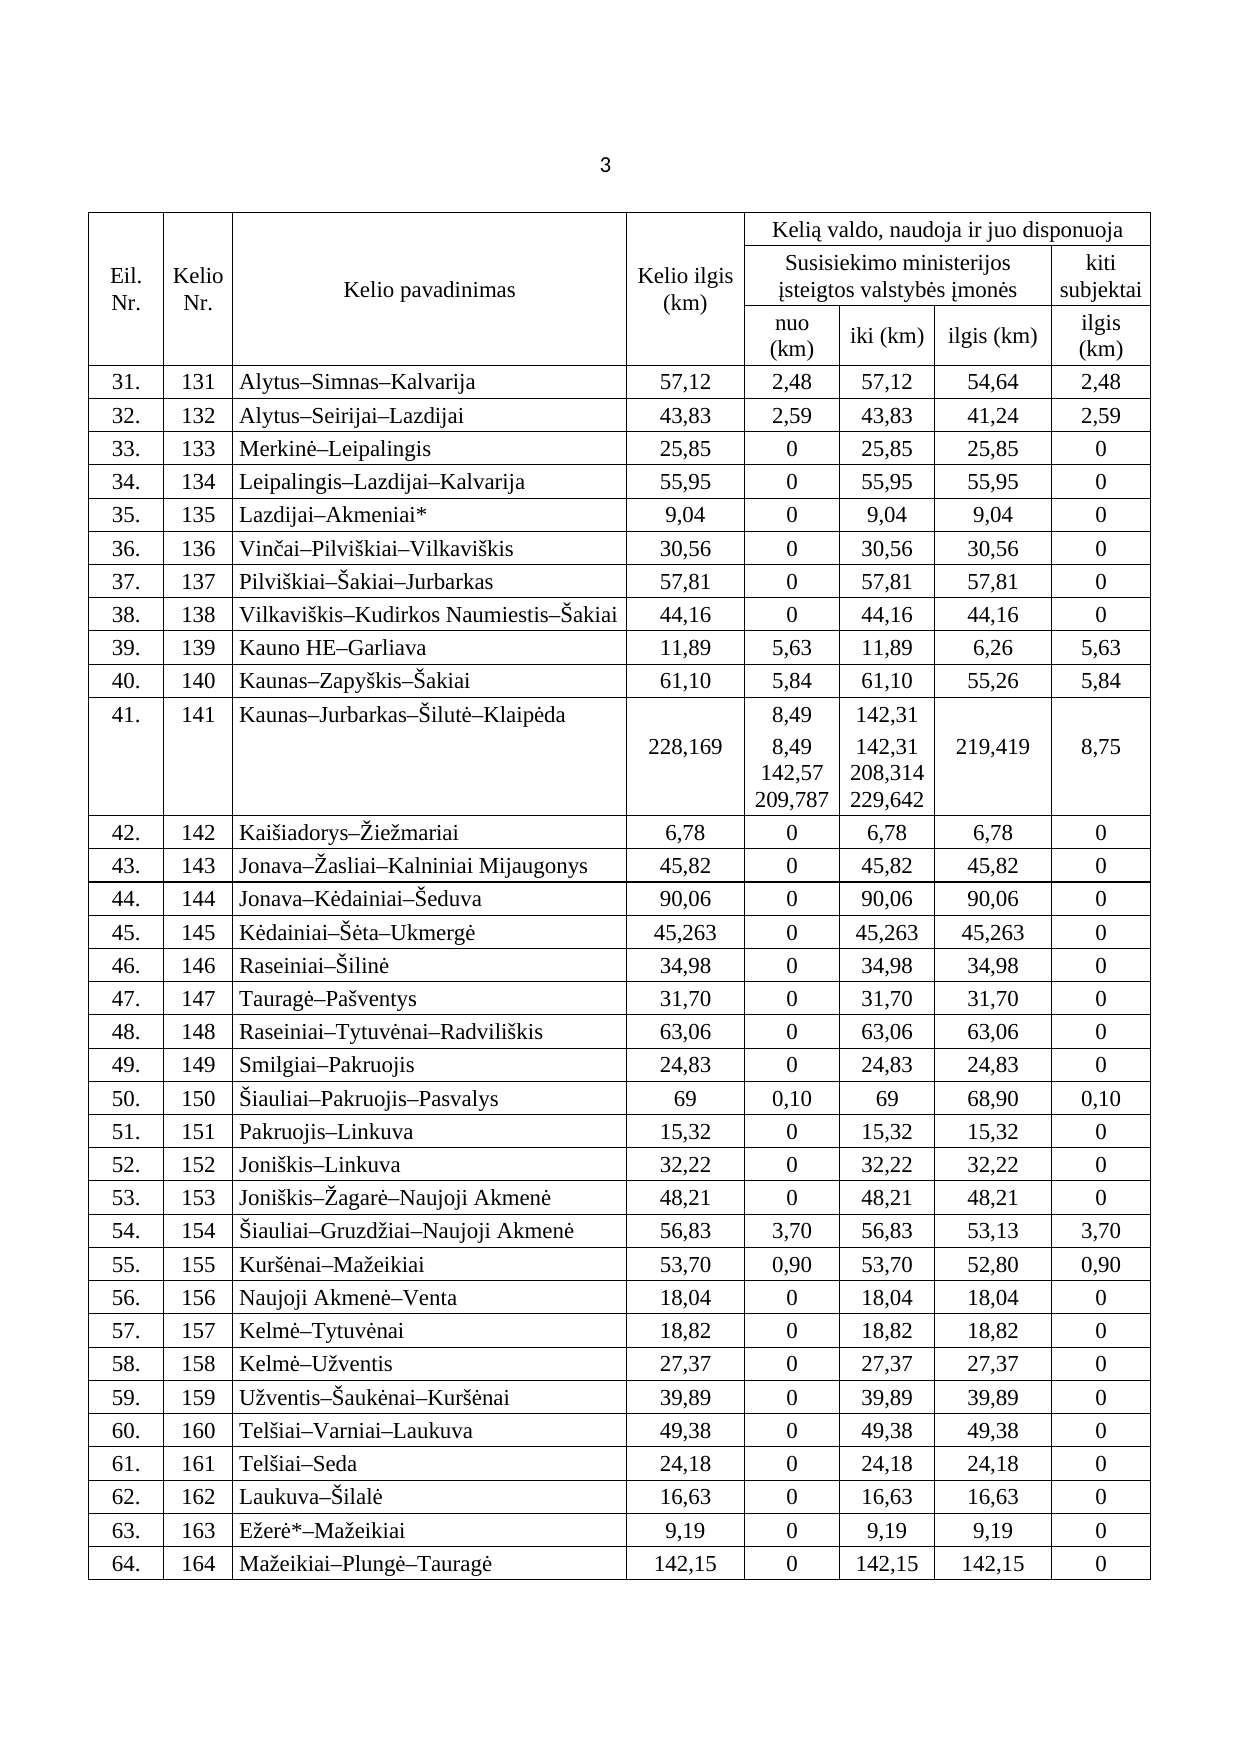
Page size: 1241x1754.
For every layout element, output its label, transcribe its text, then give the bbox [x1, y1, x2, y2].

table_cell 31. [89, 366, 163, 398]
table_cell 0 [745, 499, 839, 531]
table_cell 27,37 [935, 1348, 1051, 1380]
table_cell 2,59 [1052, 399, 1150, 431]
table_cell 45,82 [935, 849, 1051, 881]
table_cell 40. [89, 665, 163, 697]
table_cell 63,06 [935, 1015, 1051, 1047]
table_cell Vinčai–Pilviškiai–Vilkaviškis [233, 532, 626, 564]
table_cell [233, 730, 626, 815]
table_cell 0 [745, 1547, 839, 1579]
table_cell 219,419 [935, 730, 1051, 815]
table_cell Kelmė–Tytuvėnai [233, 1314, 626, 1347]
table_cell 5,63 [1052, 631, 1150, 663]
table_cell [164, 730, 232, 815]
table_cell 0 [745, 1181, 839, 1214]
table_cell 160 [164, 1414, 232, 1446]
table_cell 63,06 [840, 1015, 934, 1047]
table_cell 0 [1052, 1414, 1150, 1446]
table_cell 6,78 [627, 816, 744, 848]
table_cell 8,49 142,57 209,787 [745, 730, 839, 815]
table_cell 24,18 [840, 1447, 934, 1479]
table_cell Raseiniai–Šilinė [233, 949, 626, 981]
table_cell 148 [164, 1015, 232, 1047]
table_cell 36. [89, 532, 163, 564]
table_cell 90,06 [935, 883, 1051, 914]
table_cell 50. [89, 1082, 163, 1114]
table_cell 155 [164, 1248, 232, 1280]
table_cell Kaunas–Jurbarkas–Šilutė–Klaipėda [233, 698, 626, 730]
table_cell 142,15 [840, 1547, 934, 1579]
table_cell 56. [89, 1281, 163, 1313]
table_cell 0 [1052, 1148, 1150, 1180]
table_cell 57,81 [935, 565, 1051, 597]
table_cell 0 [745, 598, 839, 630]
table_cell 48,21 [627, 1181, 744, 1214]
table_cell 164 [164, 1547, 232, 1579]
table_cell 0 [745, 1115, 839, 1147]
table_cell Kaišiadorys–Žiežmariai [233, 816, 626, 848]
table_cell 142,31 [840, 698, 934, 730]
table_cell 2,48 [1052, 366, 1150, 398]
table_cell 3,70 [745, 1215, 839, 1247]
table_cell 0 [745, 1514, 839, 1546]
table_cell 0 [1052, 1314, 1150, 1347]
table_cell 3,70 [1052, 1215, 1150, 1247]
table_cell 48,21 [935, 1181, 1051, 1214]
table_cell 157 [164, 1314, 232, 1347]
table_cell 6,78 [840, 816, 934, 848]
table_cell 25,85 [840, 432, 934, 464]
table_cell 0 [745, 982, 839, 1014]
table_cell 0 [745, 1381, 839, 1413]
table_cell Pakruojis–Linkuva [233, 1115, 626, 1147]
table_cell 58. [89, 1348, 163, 1380]
table_cell Raseiniai–Tytuvėnai–Radviliškis [233, 1015, 626, 1047]
table_cell 0 [745, 916, 839, 948]
table_cell 52. [89, 1148, 163, 1180]
table_cell 152 [164, 1148, 232, 1180]
table_cell 24,83 [840, 1049, 934, 1081]
table_cell 30,56 [840, 532, 934, 564]
table_cell 25,85 [935, 432, 1051, 464]
table_cell 39,89 [840, 1381, 934, 1413]
table_header Kelią valdo, naudoja ir juo disponuoja [745, 213, 1150, 245]
table_cell 48,21 [840, 1181, 934, 1214]
table_cell Susisiekimo ministerijos įsteigtos valstybės įmonės [745, 246, 1051, 305]
table_cell 62. [89, 1481, 163, 1513]
table_cell 53,13 [935, 1215, 1051, 1247]
table_cell Šiauliai–Pakruojis–Pasvalys [233, 1082, 626, 1114]
table_cell 24,83 [627, 1049, 744, 1081]
table_cell 68,90 [935, 1082, 1051, 1114]
table_cell [935, 698, 1051, 730]
table_cell 6,26 [935, 631, 1051, 663]
table_cell 9,04 [627, 499, 744, 531]
table_cell 228,169 [627, 730, 744, 815]
table_cell 34,98 [627, 949, 744, 981]
table_cell 45,263 [840, 916, 934, 948]
table_cell 63. [89, 1514, 163, 1546]
table_cell 0 [745, 1148, 839, 1180]
table_cell 9,19 [627, 1514, 744, 1546]
table_cell 0 [1052, 1381, 1150, 1413]
table_cell 30,56 [935, 532, 1051, 564]
table_cell 33. [89, 432, 163, 464]
table_cell 9,19 [840, 1514, 934, 1546]
table_cell 0,10 [745, 1082, 839, 1114]
table_cell 142 [164, 816, 232, 848]
table_cell 34,98 [840, 949, 934, 981]
table_cell 9,04 [935, 499, 1051, 531]
table_cell 161 [164, 1447, 232, 1479]
table_cell 0 [745, 883, 839, 914]
table_cell 15,32 [840, 1115, 934, 1147]
table_cell 61,10 [840, 665, 934, 697]
table_cell [1052, 698, 1150, 730]
table_cell 0 [1052, 916, 1150, 948]
table_cell 43,83 [627, 399, 744, 431]
table_cell 0,10 [1052, 1082, 1150, 1114]
table_cell 43. [89, 849, 163, 881]
table_cell 0 [745, 1481, 839, 1513]
table_cell 151 [164, 1115, 232, 1147]
table_cell 0 [745, 1447, 839, 1479]
table_cell 5,84 [745, 665, 839, 697]
table_cell 44,16 [840, 598, 934, 630]
table_cell 0 [745, 949, 839, 981]
table_cell 54. [89, 1215, 163, 1247]
table_cell 0,90 [745, 1248, 839, 1280]
table_cell Kauno HE–Garliava [233, 631, 626, 663]
table_cell 18,82 [840, 1314, 934, 1347]
table_cell 131 [164, 366, 232, 398]
table_cell 134 [164, 465, 232, 497]
table_cell 31,70 [935, 982, 1051, 1014]
table_cell 16,63 [840, 1481, 934, 1513]
table_cell 0 [745, 1314, 839, 1347]
table_cell 9,19 [935, 1514, 1051, 1546]
table_cell Naujoji Akmenė–Venta [233, 1281, 626, 1313]
table_cell 18,04 [840, 1281, 934, 1313]
table_cell iki (km) [840, 306, 934, 364]
table_cell 60. [89, 1414, 163, 1446]
table_cell 11,89 [627, 631, 744, 663]
table_cell 143 [164, 849, 232, 881]
table_cell 0 [1052, 499, 1150, 531]
table_cell 0 [1052, 1049, 1150, 1081]
table_cell 41,24 [935, 399, 1051, 431]
table_cell 18,82 [935, 1314, 1051, 1347]
table_cell 53,70 [627, 1248, 744, 1280]
table_cell 2,59 [745, 399, 839, 431]
table_cell 162 [164, 1481, 232, 1513]
table_cell 52,80 [935, 1248, 1051, 1280]
table_cell 54,64 [935, 366, 1051, 398]
table_cell 159 [164, 1381, 232, 1413]
table_cell Kelmė–Užventis [233, 1348, 626, 1380]
table_cell 15,32 [935, 1115, 1051, 1147]
table_cell Vilkaviškis–Kudirkos Naumiestis–Šakiai [233, 598, 626, 630]
table_cell 49,38 [935, 1414, 1051, 1446]
table_cell 135 [164, 499, 232, 531]
table_cell 147 [164, 982, 232, 1014]
table_cell 8,49 [745, 698, 839, 730]
table_cell ilgis (km) [935, 306, 1051, 364]
table_cell 51. [89, 1115, 163, 1147]
table_cell 39,89 [627, 1381, 744, 1413]
table_cell 45,82 [840, 849, 934, 881]
table_header Eil. Nr. [89, 213, 163, 364]
table_cell 0 [1052, 565, 1150, 597]
table_cell 16,63 [627, 1481, 744, 1513]
table_cell 32,22 [840, 1148, 934, 1180]
table_cell nuo (km) [745, 306, 839, 364]
table_cell 55,95 [627, 465, 744, 497]
table_cell 55,95 [935, 465, 1051, 497]
table_cell Jonava–Kėdainiai–Šeduva [233, 883, 626, 914]
table_cell 90,06 [840, 883, 934, 914]
table_cell 149 [164, 1049, 232, 1081]
table_cell 57,81 [627, 565, 744, 597]
table_cell 6,78 [935, 816, 1051, 848]
table_cell [89, 730, 163, 815]
table_cell Kaunas–Zapyškis–Šakiai [233, 665, 626, 697]
table_cell 45,263 [935, 916, 1051, 948]
table_cell 39,89 [935, 1381, 1051, 1413]
table_cell 44,16 [935, 598, 1051, 630]
table_cell 137 [164, 565, 232, 597]
table_cell 32,22 [935, 1148, 1051, 1180]
table_cell Kuršėnai–Mažeikiai [233, 1248, 626, 1280]
table_cell 163 [164, 1514, 232, 1546]
table_cell 69 [627, 1082, 744, 1114]
table_cell 57. [89, 1314, 163, 1347]
table_cell 5,84 [1052, 665, 1150, 697]
table_cell 0 [1052, 1281, 1150, 1313]
table_cell 0 [745, 1414, 839, 1446]
table_cell 0 [745, 1348, 839, 1380]
table_cell 0 [745, 1015, 839, 1047]
table_cell 144 [164, 883, 232, 914]
table_cell 132 [164, 399, 232, 431]
table_cell 90,06 [627, 883, 744, 914]
table_cell 150 [164, 1082, 232, 1114]
table_cell 61. [89, 1447, 163, 1479]
table_cell Mažeikiai–Plungė–Tauragė [233, 1547, 626, 1579]
table_cell Leipalingis–Lazdijai–Kalvarija [233, 465, 626, 497]
table_cell 0 [1052, 1181, 1150, 1214]
table_cell 31,70 [627, 982, 744, 1014]
table_cell ilgis (km) [1052, 306, 1150, 364]
table_cell 25,85 [627, 432, 744, 464]
table_header Kelio ilgis (km) [627, 213, 744, 364]
table_cell 32,22 [627, 1148, 744, 1180]
table_cell 15,32 [627, 1115, 744, 1147]
table_cell 0 [745, 1281, 839, 1313]
table_cell 138 [164, 598, 232, 630]
table_cell 57,12 [840, 366, 934, 398]
table_cell 0 [745, 849, 839, 881]
table_cell 139 [164, 631, 232, 663]
table_cell 44. [89, 883, 163, 914]
table_cell 18,82 [627, 1314, 744, 1347]
table_cell 30,56 [627, 532, 744, 564]
table_cell 27,37 [627, 1348, 744, 1380]
table_cell 154 [164, 1215, 232, 1247]
table_cell 0,90 [1052, 1248, 1150, 1280]
table_cell 8,75 [1052, 730, 1150, 815]
table_cell Šiauliai–Gruzdžiai–Naujoji Akmenė [233, 1215, 626, 1247]
table_cell 64. [89, 1547, 163, 1579]
table_cell 49,38 [840, 1414, 934, 1446]
table_cell Joniškis–Linkuva [233, 1148, 626, 1180]
table_cell 35. [89, 499, 163, 531]
table_cell 37. [89, 565, 163, 597]
table_cell 39. [89, 631, 163, 663]
table_cell Alytus–Simnas–Kalvarija [233, 366, 626, 398]
table_cell 41. [89, 698, 163, 730]
table_cell 145 [164, 916, 232, 948]
table_cell 45,263 [627, 916, 744, 948]
table_cell 43,83 [840, 399, 934, 431]
table_cell 48. [89, 1015, 163, 1047]
table_cell 53. [89, 1181, 163, 1214]
table_cell Kėdainiai–Šėta–Ukmergė [233, 916, 626, 948]
table_cell kiti subjektai [1052, 246, 1150, 305]
table_cell 153 [164, 1181, 232, 1214]
table_cell 0 [1052, 883, 1150, 914]
table_cell 5,63 [745, 631, 839, 663]
table_cell Pilviškiai–Šakiai–Jurbarkas [233, 565, 626, 597]
table_cell Joniškis–Žagarė–Naujoji Akmenė [233, 1181, 626, 1214]
table_cell 0 [1052, 1547, 1150, 1579]
table_cell 0 [1052, 1481, 1150, 1513]
table_cell 57,12 [627, 366, 744, 398]
table_cell 45,82 [627, 849, 744, 881]
table_cell Telšiai–Varniai–Laukuva [233, 1414, 626, 1446]
table_cell 46. [89, 949, 163, 981]
table_cell Alytus–Seirijai–Lazdijai [233, 399, 626, 431]
table_cell 69 [840, 1082, 934, 1114]
table_cell Jonava–Žasliai–Kalniniai Mijaugonys [233, 849, 626, 881]
table_cell 24,18 [935, 1447, 1051, 1479]
table_cell 0 [1052, 432, 1150, 464]
table_cell [627, 698, 744, 730]
table_cell 45. [89, 916, 163, 948]
table_cell 42. [89, 816, 163, 848]
table_cell 57,81 [840, 565, 934, 597]
table_cell 18,04 [935, 1281, 1051, 1313]
table_cell 16,63 [935, 1481, 1051, 1513]
table_cell 55,95 [840, 465, 934, 497]
table_cell 0 [1052, 598, 1150, 630]
table_cell 9,04 [840, 499, 934, 531]
table_cell 49. [89, 1049, 163, 1081]
table_cell 31,70 [840, 982, 934, 1014]
table_cell 0 [1052, 1514, 1150, 1546]
table_cell 24,83 [935, 1049, 1051, 1081]
table_cell 34,98 [935, 949, 1051, 981]
table_cell 27,37 [840, 1348, 934, 1380]
table_cell 34. [89, 465, 163, 497]
table_cell 59. [89, 1381, 163, 1413]
table_cell 61,10 [627, 665, 744, 697]
table_cell 0 [745, 1049, 839, 1081]
table_cell 55,26 [935, 665, 1051, 697]
table_cell Smilgiai–Pakruojis [233, 1049, 626, 1081]
table_cell 158 [164, 1348, 232, 1380]
table_cell 0 [1052, 532, 1150, 564]
table_cell 0 [1052, 1348, 1150, 1380]
table_cell 0 [1052, 465, 1150, 497]
table_cell 0 [1052, 1015, 1150, 1047]
table_cell Telšiai–Seda [233, 1447, 626, 1479]
table_cell 142,15 [935, 1547, 1051, 1579]
table_cell 0 [1052, 1447, 1150, 1479]
table_cell 141 [164, 698, 232, 730]
table_cell 18,04 [627, 1281, 744, 1313]
table_cell 38. [89, 598, 163, 630]
table_cell 0 [1052, 849, 1150, 881]
table_cell 0 [745, 565, 839, 597]
table_cell 133 [164, 432, 232, 464]
table_cell 0 [1052, 1115, 1150, 1147]
table_cell 24,18 [627, 1447, 744, 1479]
table_cell Merkinė–Leipalingis [233, 432, 626, 464]
table_cell 0 [1052, 982, 1150, 1014]
table_cell 136 [164, 532, 232, 564]
table_cell 44,16 [627, 598, 744, 630]
table_cell 56,83 [840, 1215, 934, 1247]
table_cell 56,83 [627, 1215, 744, 1247]
table_cell Tauragė–Pašventys [233, 982, 626, 1014]
table_cell 140 [164, 665, 232, 697]
table_cell 2,48 [745, 366, 839, 398]
table_cell 53,70 [840, 1248, 934, 1280]
table_cell 0 [745, 532, 839, 564]
table_cell 0 [745, 465, 839, 497]
table_cell 49,38 [627, 1414, 744, 1446]
table_cell 0 [1052, 816, 1150, 848]
table_cell Laukuva–Šilalė [233, 1481, 626, 1513]
table_cell Lazdijai–Akmeniai* [233, 499, 626, 531]
table_cell Ežerė*–Mažeikiai [233, 1514, 626, 1546]
table_cell 55. [89, 1248, 163, 1280]
table_cell 32. [89, 399, 163, 431]
table_cell 0 [745, 816, 839, 848]
table_cell 11,89 [840, 631, 934, 663]
table_cell 0 [745, 432, 839, 464]
table_cell 142,31 208,314 229,642 [840, 730, 934, 815]
table_cell 0 [1052, 949, 1150, 981]
table_cell Užventis–Šaukėnai–Kuršėnai [233, 1381, 626, 1413]
table_cell 142,15 [627, 1547, 744, 1579]
table_cell 156 [164, 1281, 232, 1313]
table_cell 63,06 [627, 1015, 744, 1047]
table_header Kelio Nr. [164, 213, 232, 364]
table_cell 146 [164, 949, 232, 981]
table_header Kelio pavadinimas [233, 213, 626, 364]
table_cell 47. [89, 982, 163, 1014]
